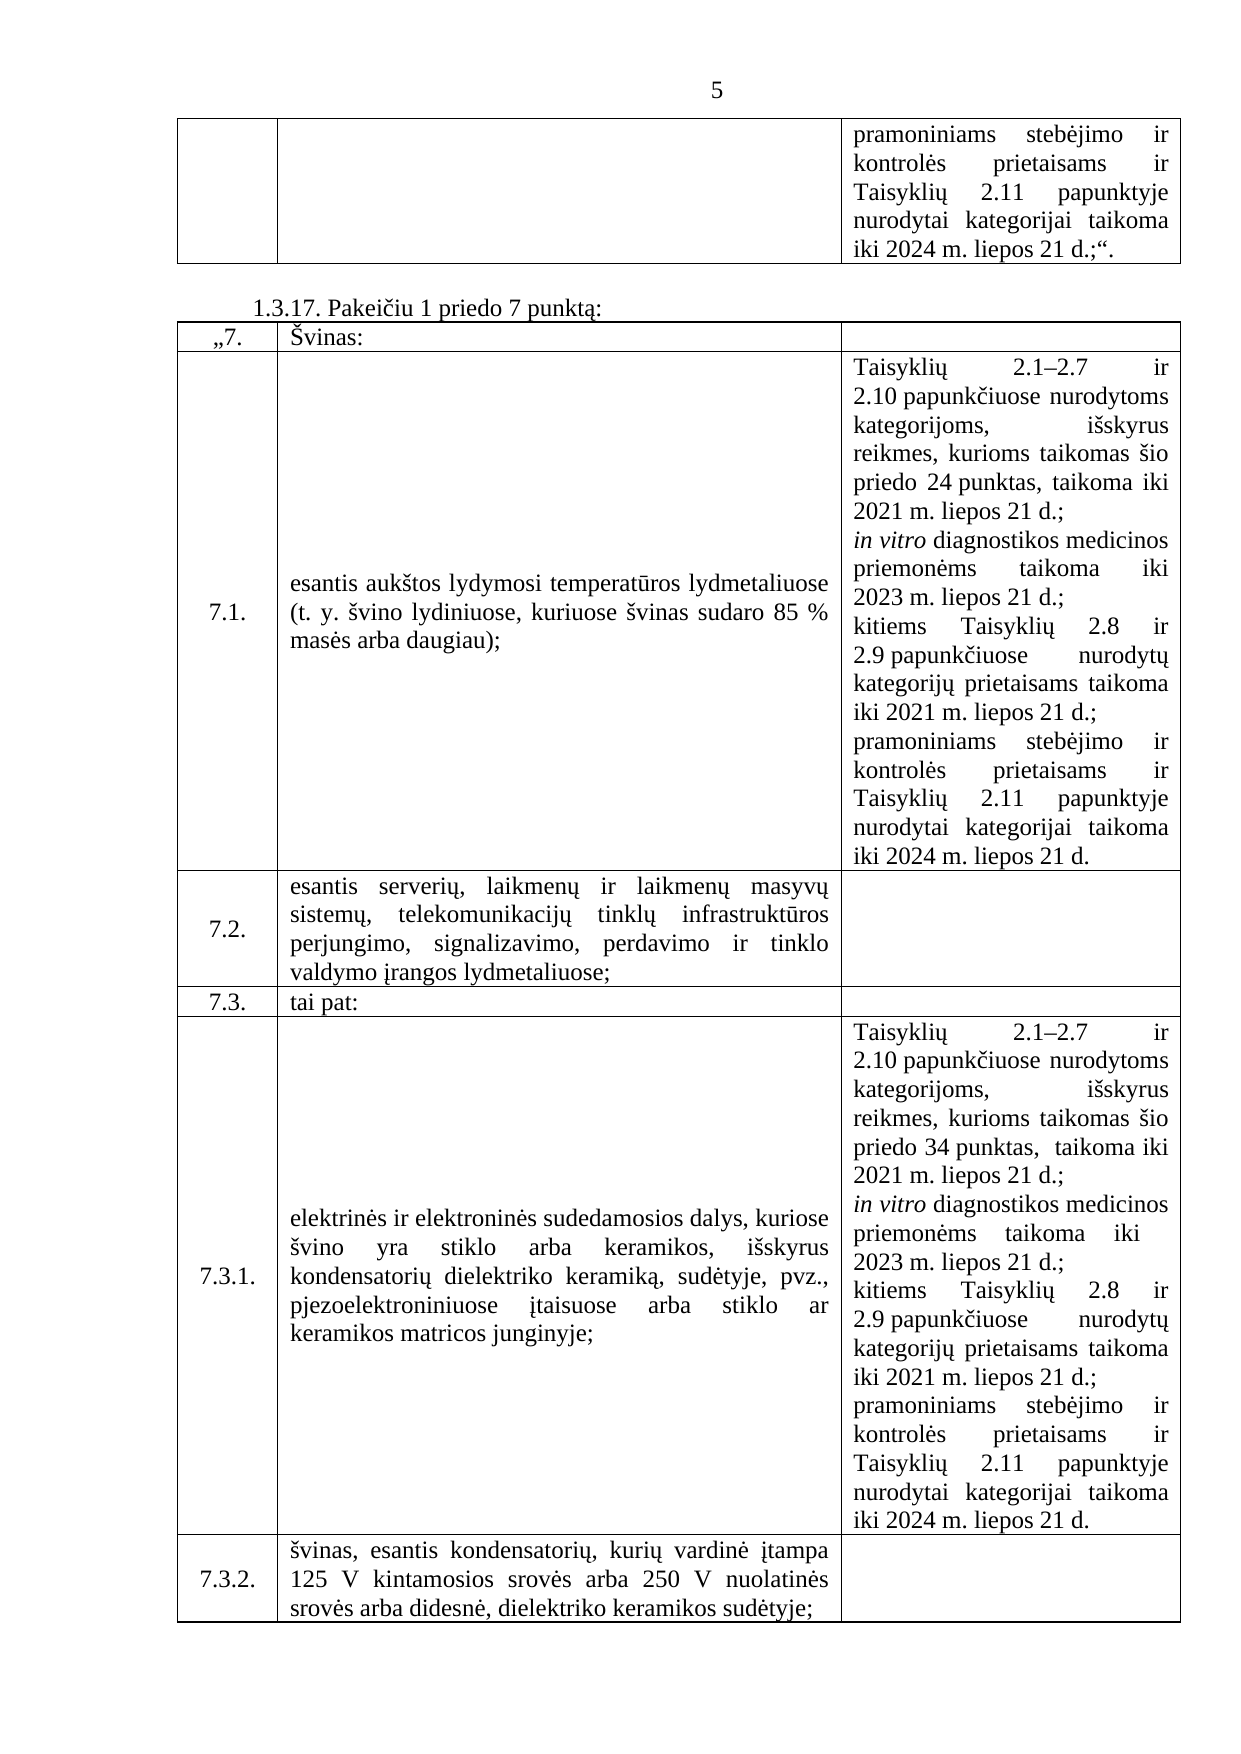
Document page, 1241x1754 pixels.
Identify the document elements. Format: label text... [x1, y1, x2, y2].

table_cell [842, 987, 1180, 1016]
table_header „7. [178, 323, 277, 351]
table_header [842, 323, 1180, 351]
table_cell [842, 1535, 1180, 1621]
table_cell [842, 871, 1180, 986]
table_cell Taisyklių 2.1–2.7 ir 2.10 papunkčiuose nurodytoms kategorijoms, išskyrus reikmes, kurioms taikomas šio priedo 34 punktas, taikoma iki 2021 m. liepos 21 d.; in vitro diagnostikos medicinos priemonėms taikoma iki 2023 m. liepos 21 d.; kitiems Taisyklių 2.8 ir 2.9 papunkčiuose nurodytų kategorijų prietaisams taikoma iki 2021 m. liepos 21 d.; pramoniniams stebėjimo ir kontrolės prietaisams ir Taisyklių 2.11 papunktyje nurodytai kategorijai taikoma iki 2024 m. liepos 21 d. [842, 1017, 1180, 1534]
table_cell pramoniniams stebėjimo ir kontrolės prietaisams ir Taisyklių 2.11 papunktyje nurodytai kategorijai taikoma iki 2024 m. liepos 21 d.;“. [842, 119, 1180, 263]
table_cell tai pat: [278, 987, 841, 1016]
table_cell 7.3.2. [178, 1535, 277, 1621]
table_cell 7.3.1. [178, 1017, 277, 1534]
table_cell [178, 119, 277, 263]
table_cell 7.2. [178, 871, 277, 986]
table_header Švinas: [278, 323, 841, 351]
table_cell 7.1. [178, 352, 277, 870]
text 1.3.17. Pakeičiu 1 priedo 7 punktą: [177, 293, 1181, 321]
table_cell elektrinės ir elektroninės sudedamosios dalys, kuriose švino yra stiklo arba keramikos, išskyrus kondensatorių dielektriko keramiką, sudėtyje, pvz., pjezoelektroniniuose įtaisuose arba stiklo ar keramikos matricos junginyje; [278, 1017, 841, 1534]
table_cell esantis aukštos lydymosi temperatūros lydmetaliuose (t. y. švino lydiniuose, kuriuose švinas sudaro 85 % masės arba daugiau); [278, 352, 841, 870]
table_cell [278, 119, 841, 263]
table_cell 7.3. [178, 987, 277, 1016]
table_cell Taisyklių 2.1–2.7 ir 2.10 papunkčiuose nurodytoms kategorijoms, išskyrus reikmes, kurioms taikomas šio priedo 24 punktas, taikoma iki 2021 m. liepos 21 d.; in vitro diagnostikos medicinos priemonėms taikoma iki 2023 m. liepos 21 d.; kitiems Taisyklių 2.8 ir 2.9 papunkčiuose nurodytų kategorijų prietaisams taikoma iki 2021 m. liepos 21 d.; pramoniniams stebėjimo ir kontrolės prietaisams ir Taisyklių 2.11 papunktyje nurodytai kategorijai taikoma iki 2024 m. liepos 21 d. [842, 352, 1180, 870]
table_cell švinas, esantis kondensatorių, kurių vardinė įtampa 125 V kintamosios srovės arba 250 V nuolatinės srovės arba didesnė, dielektriko keramikos sudėtyje; [278, 1535, 841, 1621]
table_cell esantis serverių, laikmenų ir laikmenų masyvų sistemų, telekomunikacijų tinklų infrastruktūros perjungimo, signalizavimo, perdavimo ir tinklo valdymo įrangos lydmetaliuose; [278, 871, 841, 986]
